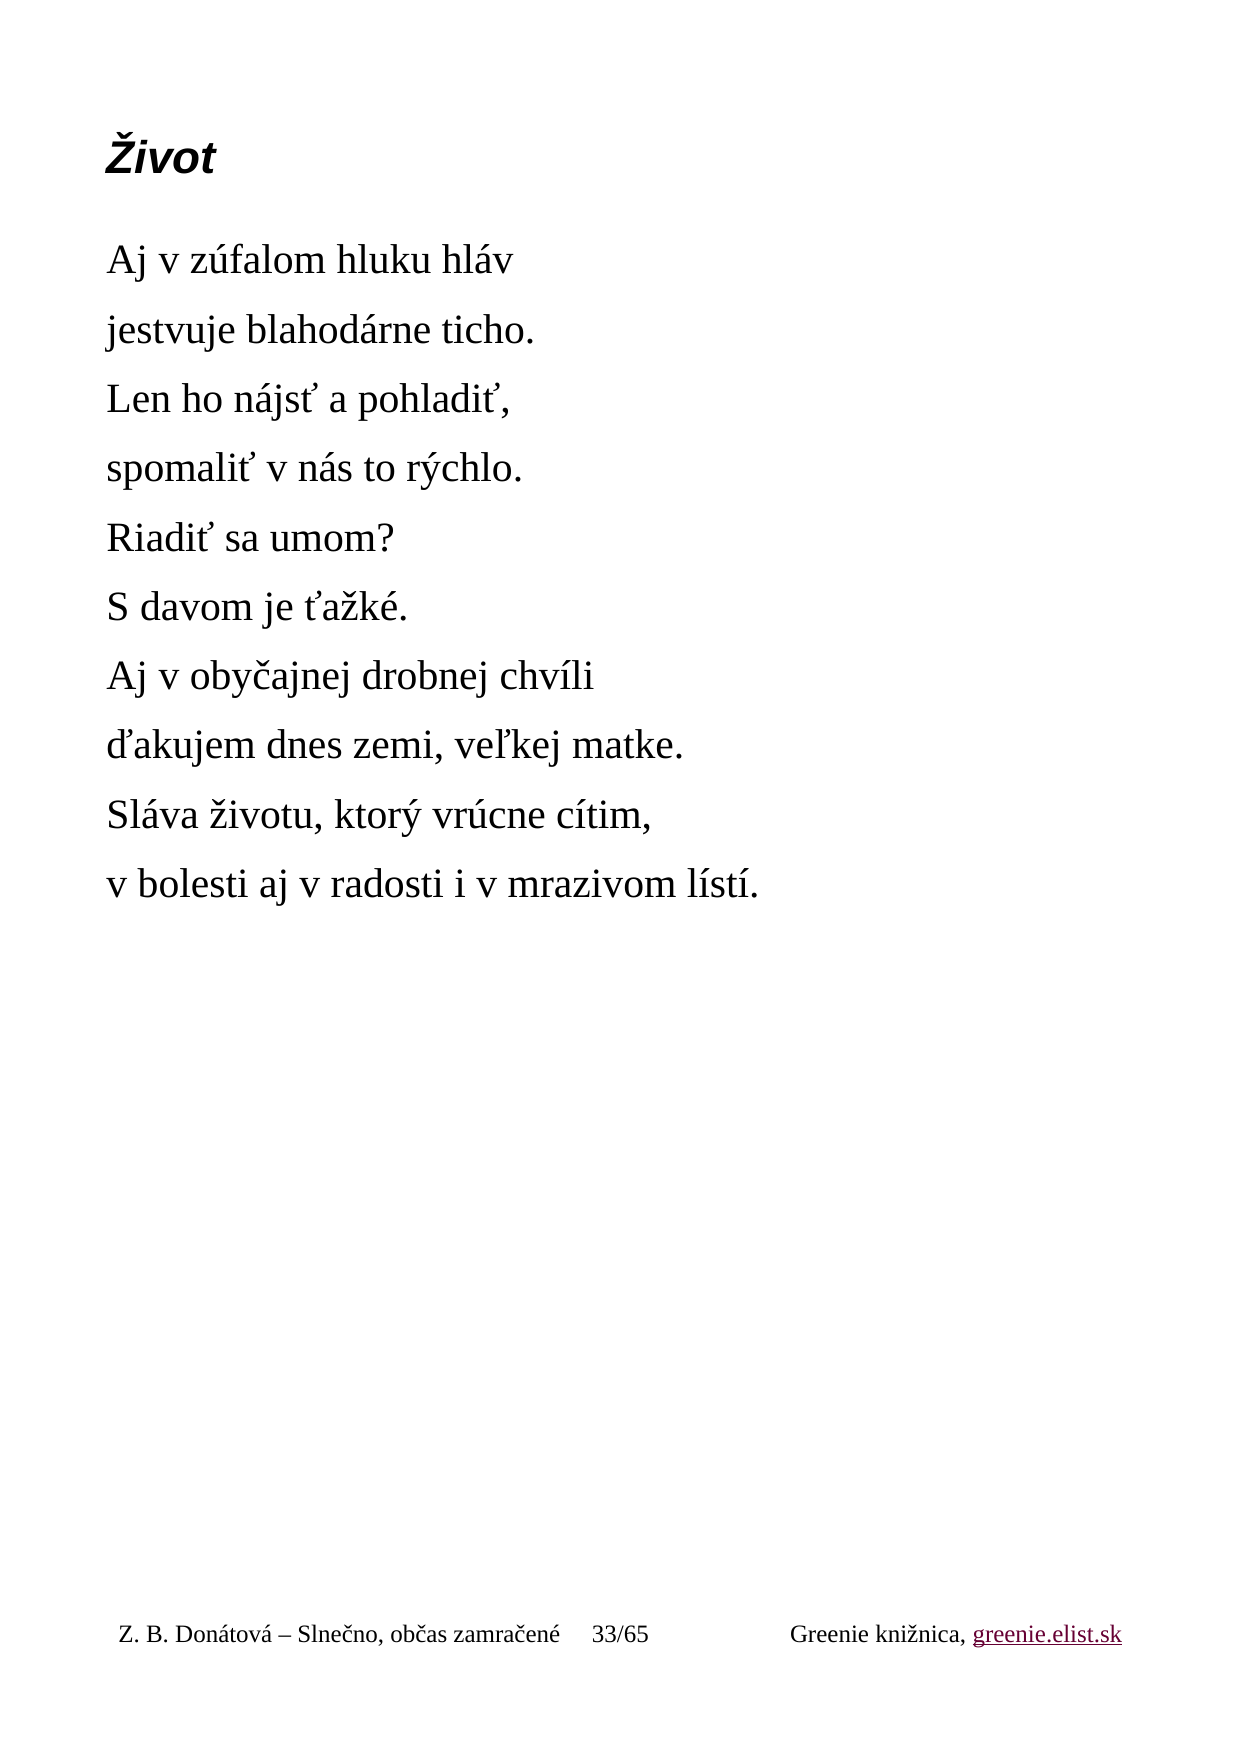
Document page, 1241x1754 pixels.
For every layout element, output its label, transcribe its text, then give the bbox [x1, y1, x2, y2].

text Len ho nájsť a pohladiť, [106, 373, 1134, 421]
subtitle Život [106, 131, 1134, 184]
text ďakujem dnes zemi, veľkej matke. [106, 720, 1134, 768]
text spomaliť v nás to rýchlo. [106, 443, 1134, 491]
text S davom je ťažké. [106, 581, 1134, 629]
text Aj v obyčajnej drobnej chvíli [106, 651, 1134, 698]
text jestvuje blahodárne ticho. [106, 304, 1134, 352]
text Riadiť sa umom? [106, 512, 1134, 560]
text v bolesti aj v radosti i v mrazivom lístí. [106, 858, 1134, 906]
text Sláva životu, ktorý vrúcne cítim, [106, 789, 1134, 837]
text Aj v zúfalom hluku hláv [106, 235, 1134, 283]
